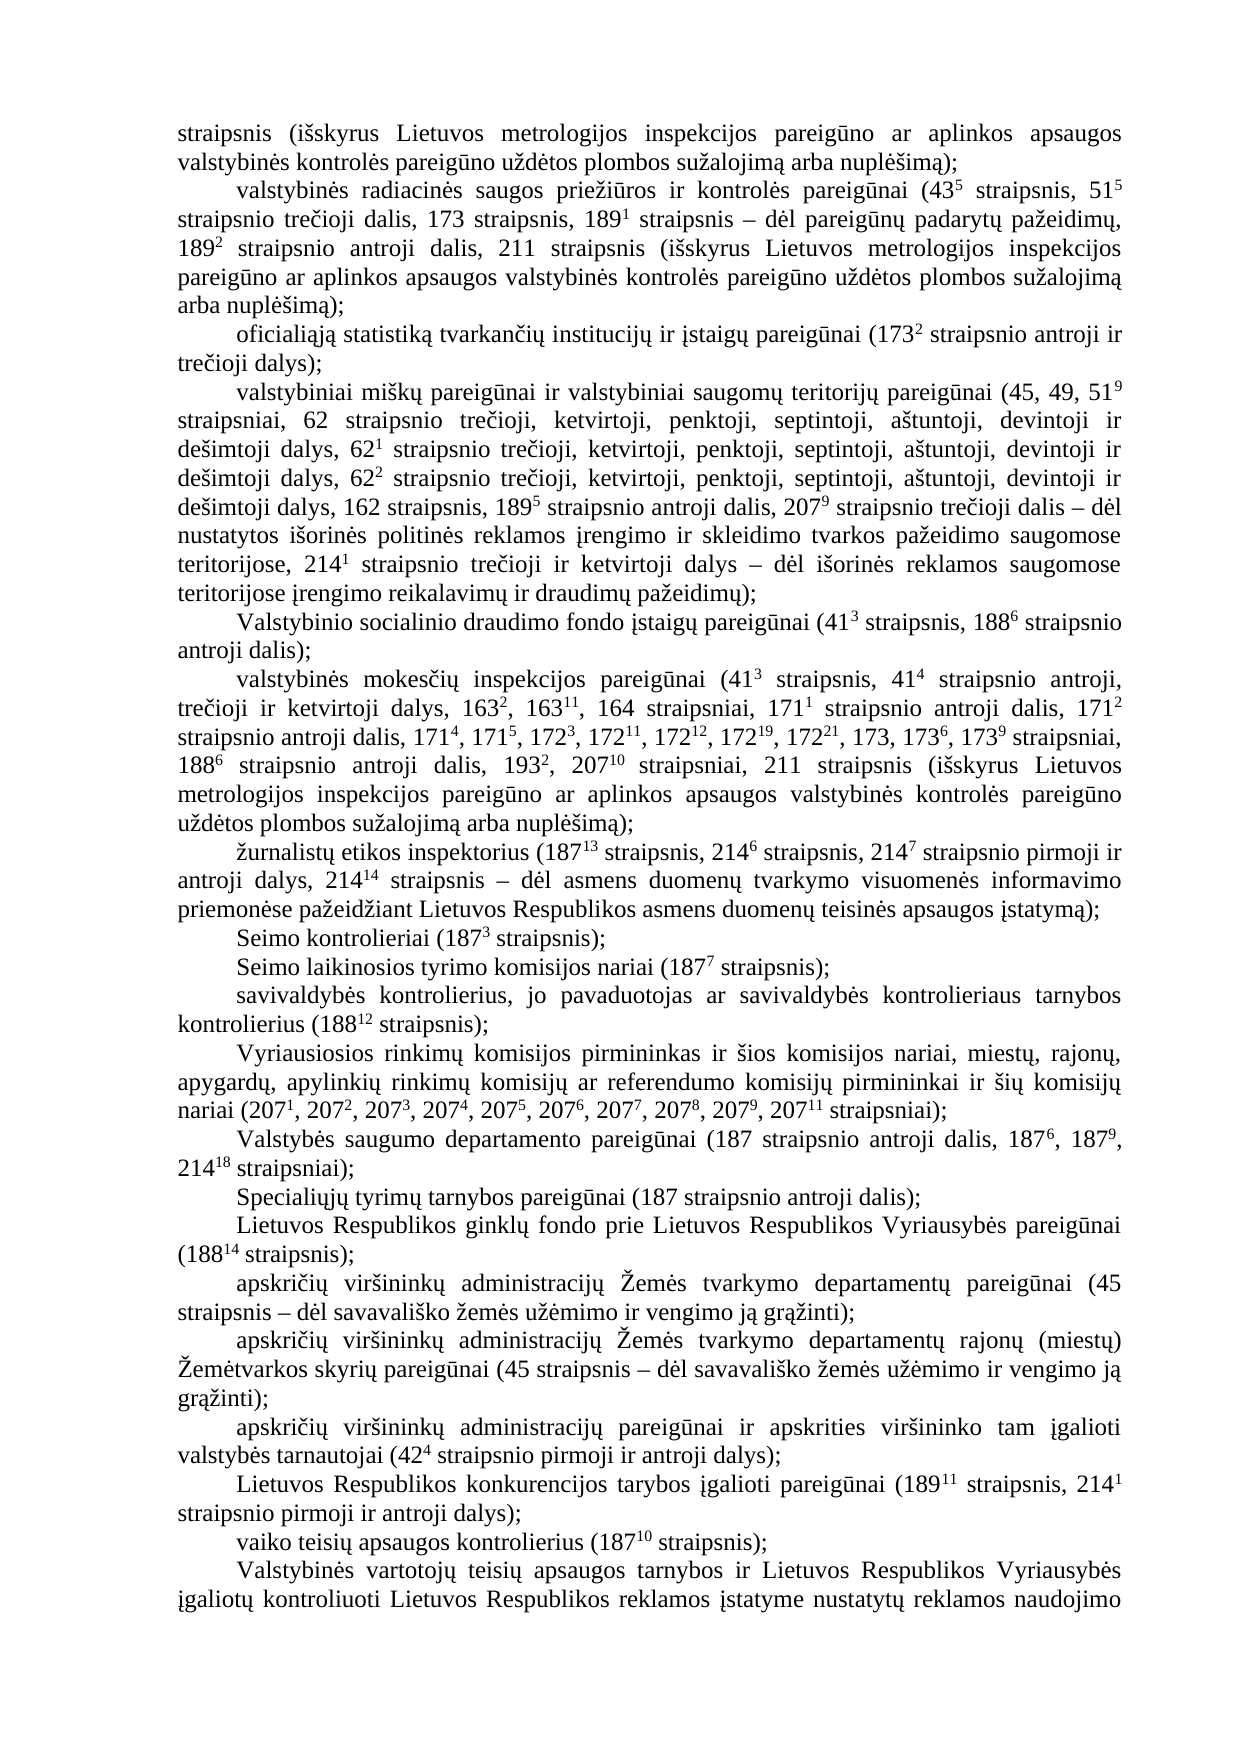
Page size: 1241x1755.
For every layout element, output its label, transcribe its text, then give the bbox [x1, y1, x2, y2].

text Seimo kontrolieriai (1873 straipsnis); [177, 923, 1122, 952]
text Lietuvos Respublikos konkurencijos tarybos įgalioti pareigūnai (18911 straipsnis, 2141 straipsnio pirmoji ir antroji dalys); [177, 1469, 1122, 1527]
text valstybinės mokesčių inspekcijos pareigūnai (413 straipsnis, 414 straipsnio antroji, trečioji ir ketvirtoji dalys, 1632, 16311, 164 straipsniai, 1711 straipsnio antroji dalis, 1712 straipsnio antroji dalis, 1714, 1715, 1723, 17211, 17212, 17219, 17221, 173, 1736, 1739 straipsniai, 1886 straipsnio antroji dalis, 1932, 20710 straipsniai, 211 straipsnis (išskyrus Lietuvos metrologijos inspekcijos pareigūno ar aplinkos apsaugos valstybinės kontrolės pareigūno uždėtos plombos sužalojimą arba nuplėšimą); [177, 664, 1122, 837]
text apskričių viršininkų administracijų Žemės tvarkymo departamentų pareigūnai (45 straipsnis – dėl savavališko žemės užėmimo ir vengimo ją grąžinti); [177, 1268, 1122, 1326]
text apskričių viršininkų administracijų pareigūnai ir apskrities viršininko tam įgalioti valstybės tarnautojai (424 straipsnio pirmoji ir antroji dalys); [177, 1412, 1122, 1469]
text vaiko teisių apsaugos kontrolierius (18710 straipsnis); [177, 1527, 1122, 1556]
text valstybiniai miškų pareigūnai ir valstybiniai saugomų teritorijų pareigūnai (45, 49, 519 straipsniai, 62 straipsnio trečioji, ketvirtoji, penktoji, septintoji, aštuntoji, devintoji ir dešimtoji dalys, 621 straipsnio trečioji, ketvirtoji, penktoji, septintoji, aštuntoji, devintoji ir dešimtoji dalys, 622 straipsnio trečioji, ketvirtoji, penktoji, septintoji, aštuntoji, devintoji ir dešimtoji dalys, 162 straipsnis, 1895 straipsnio antroji dalis, 2079 straipsnio trečioji dalis – dėl nustatytos išorinės politinės reklamos įrengimo ir skleidimo tvarkos pažeidimo saugomose teritorijose, 2141 straipsnio trečioji ir ketvirtoji dalys – dėl išorinės reklamos saugomose teritorijose įrengimo reikalavimų ir draudimų pažeidimų); [177, 377, 1122, 607]
text savivaldybės kontrolierius, jo pavaduotojas ar savivaldybės kontrolieriaus tarnybos kontrolierius (18812 straipsnis); [177, 981, 1122, 1038]
text Valstybinio socialinio draudimo fondo įstaigų pareigūnai (413 straipsnis, 1886 straipsnio antroji dalis); [177, 607, 1122, 664]
text žurnalistų etikos inspektorius (18713 straipsnis, 2146 straipsnis, 2147 straipsnio pirmoji ir antroji dalys, 21414 straipsnis – dėl asmens duomenų tvarkymo visuomenės informavimo priemonėse pažeidžiant Lietuvos Respublikos asmens duomenų teisinės apsaugos įstatymą); [177, 837, 1122, 923]
text Lietuvos Respublikos ginklų fondo prie Lietuvos Respublikos Vyriausybės pareigūnai (18814 straipsnis); [177, 1211, 1122, 1268]
text straipsnis (išskyrus Lietuvos metrologijos inspekcijos pareigūno ar aplinkos apsaugos valstybinės kontrolės pareigūno uždėtos plombos sužalojimą arba nuplėšimą); [177, 118, 1122, 176]
text valstybinės radiacinės saugos priežiūros ir kontrolės pareigūnai (435 straipsnis, 515 straipsnio trečioji dalis, 173 straipsnis, 1891 straipsnis – dėl pareigūnų padarytų pažeidimų, 1892 straipsnio antroji dalis, 211 straipsnis (išskyrus Lietuvos metrologijos inspekcijos pareigūno ar aplinkos apsaugos valstybinės kontrolės pareigūno uždėtos plombos sužalojimą arba nuplėšimą); [177, 176, 1122, 319]
text Seimo laikinosios tyrimo komisijos nariai (1877 straipsnis); [177, 952, 1122, 981]
text Vyriausiosios rinkimų komisijos pirmininkas ir šios komisijos nariai, miestų, rajonų, apygardų, apylinkių rinkimų komisijų ar referendumo komisijų pirmininkai ir šių komisijų nariai (2071, 2072, 2073, 2074, 2075, 2076, 2077, 2078, 2079, 20711 straipsniai); [177, 1038, 1122, 1124]
text Specialiųjų tyrimų tarnybos pareigūnai (187 straipsnio antroji dalis); [177, 1182, 1122, 1211]
text Valstybinės vartotojų teisių apsaugos tarnybos ir Lietuvos Respublikos Vyriausybės įgaliotų kontroliuoti Lietuvos Respublikos reklamos įstatyme nustatytų reklamos naudojimo [177, 1556, 1122, 1613]
text Valstybės saugumo departamento pareigūnai (187 straipsnio antroji dalis, 1876, 1879, 21418 straipsniai); [177, 1124, 1122, 1182]
text oficialiąją statistiką tvarkančių institucijų ir įstaigų pareigūnai (1732 straipsnio antroji ir trečioji dalys); [177, 319, 1122, 377]
text apskričių viršininkų administracijų Žemės tvarkymo departamentų rajonų (miestų) Žemėtvarkos skyrių pareigūnai (45 straipsnis – dėl savavališko žemės užėmimo ir vengimo ją grąžinti); [177, 1326, 1122, 1412]
